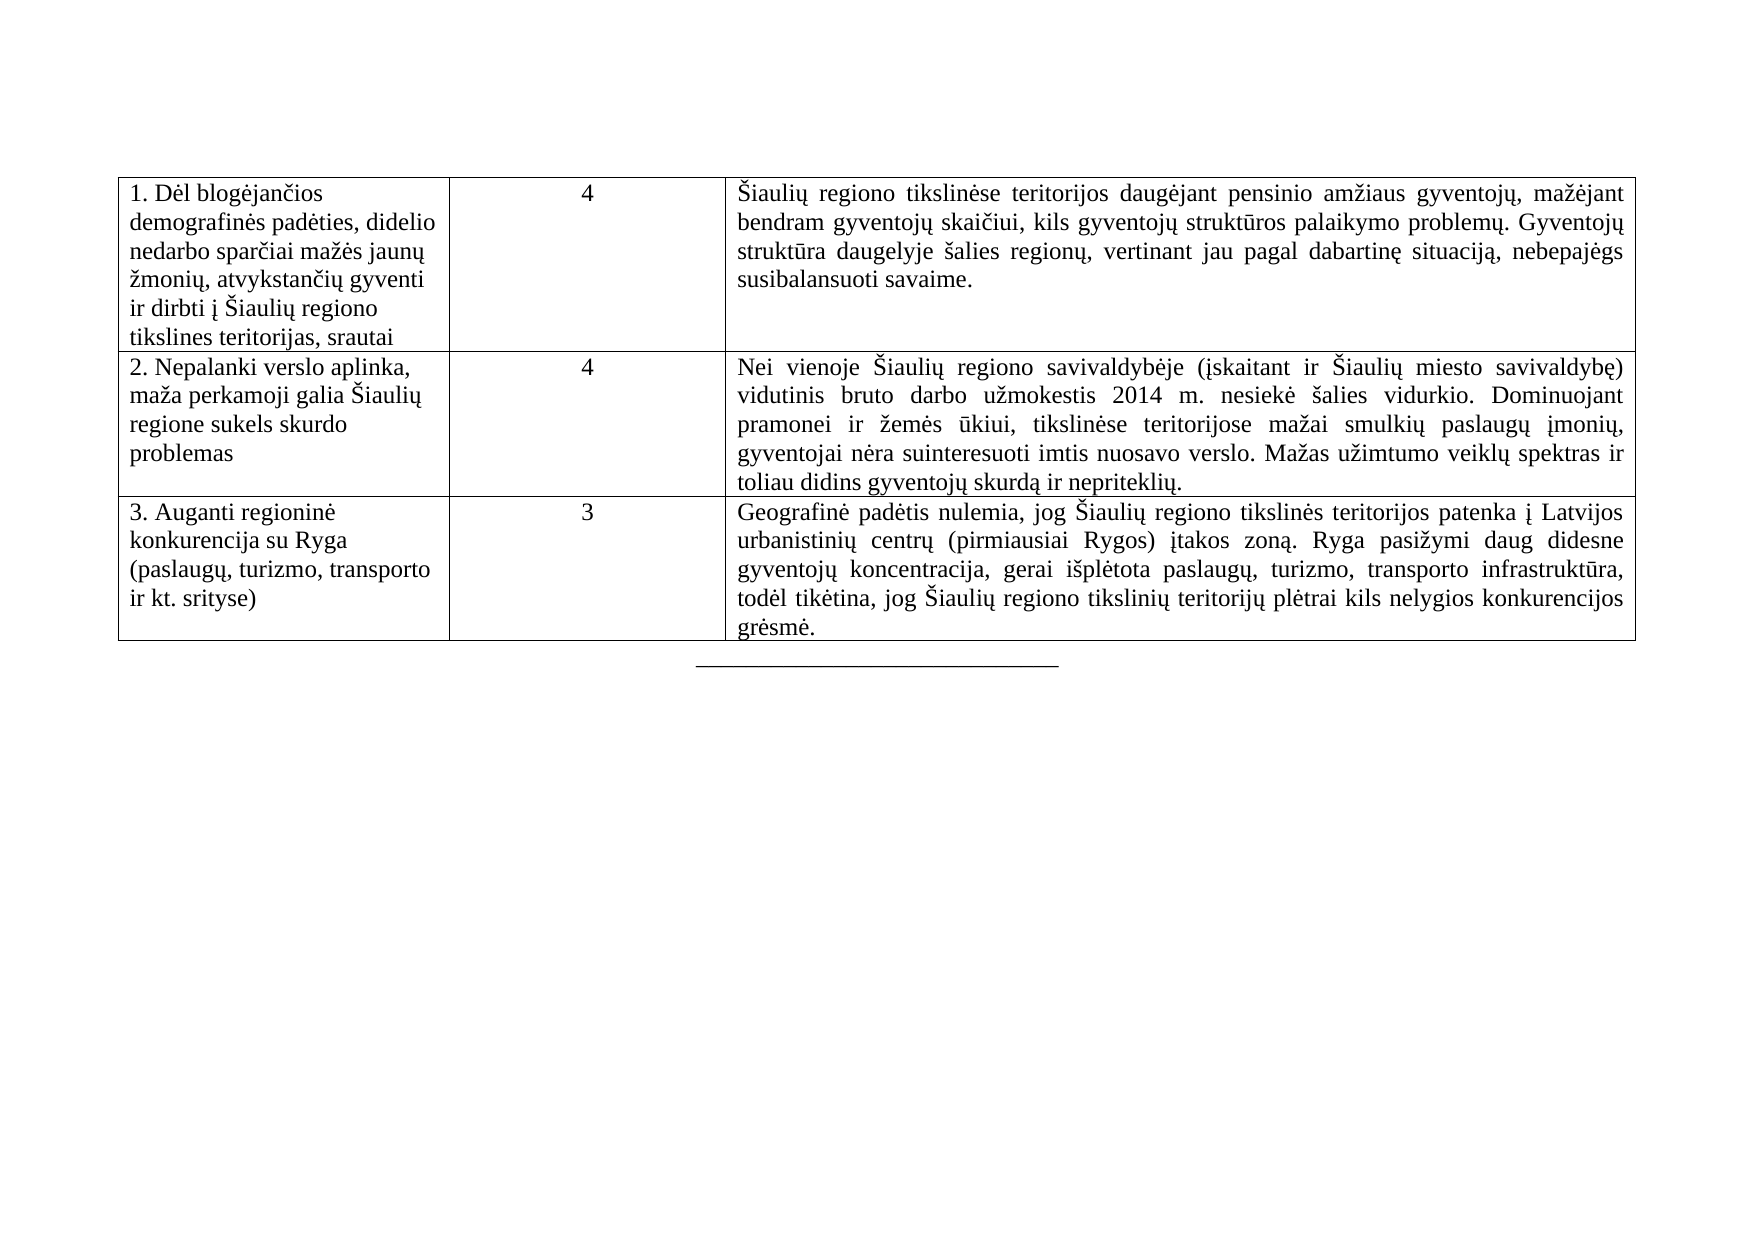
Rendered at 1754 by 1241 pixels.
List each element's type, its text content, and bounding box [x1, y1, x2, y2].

table_cell 3 [450, 497, 725, 640]
table_cell 2. Nepalanki verslo aplinka, maža perkamoji galia Šiaulių regione sukels skurdo problemas [119, 352, 449, 496]
text _____________________________ [118, 641, 1636, 670]
table_cell 4 [450, 178, 725, 351]
table_cell 3. Auganti regioninė konkurencija su Ryga (paslaugų, turizmo, transporto ir kt. srityse) [119, 497, 449, 640]
table_cell Šiaulių regiono tikslinėse teritorijos daugėjant pensinio amžiaus gyventojų, mažėjant bendram gyventojų skaičiui, kils gyventojų struktūros palaikymo problemų. Gyventojų struktūra daugelyje šalies regionų, vertinant jau pagal dabartinę situaciją, nebepajėgs susibalansuoti savaime. [726, 178, 1635, 351]
table_cell Nei vienoje Šiaulių regiono savivaldybėje (įskaitant ir Šiaulių miesto savivaldybę) vidutinis bruto darbo užmokestis 2014 m. nesiekė šalies vidurkio. Dominuojant pramonei ir žemės ūkiui, tikslinėse teritorijose mažai smulkių paslaugų įmonių, gyventojai nėra suinteresuoti imtis nuosavo verslo. Mažas užimtumo veiklų spektras ir toliau didins gyventojų skurdą ir nepriteklių. [726, 352, 1635, 496]
table_cell 1. Dėl blogėjančios demografinės padėties, didelio nedarbo sparčiai mažės jaunų žmonių, atvykstančių gyventi ir dirbti į Šiaulių regiono tikslines teritorijas, srautai [119, 178, 449, 351]
table_cell 4 [450, 352, 725, 496]
table_cell Geografinė padėtis nulemia, jog Šiaulių regiono tikslinės teritorijos patenka į Latvijos urbanistinių centrų (pirmiausiai Rygos) įtakos zoną. Ryga pasižymi daug didesne gyventojų koncentracija, gerai išplėtota paslaugų, turizmo, transporto infrastruktūra, todėl tikėtina, jog Šiaulių regiono tikslinių teritorijų plėtrai kils nelygios konkurencijos grėsmė. [726, 497, 1635, 640]
